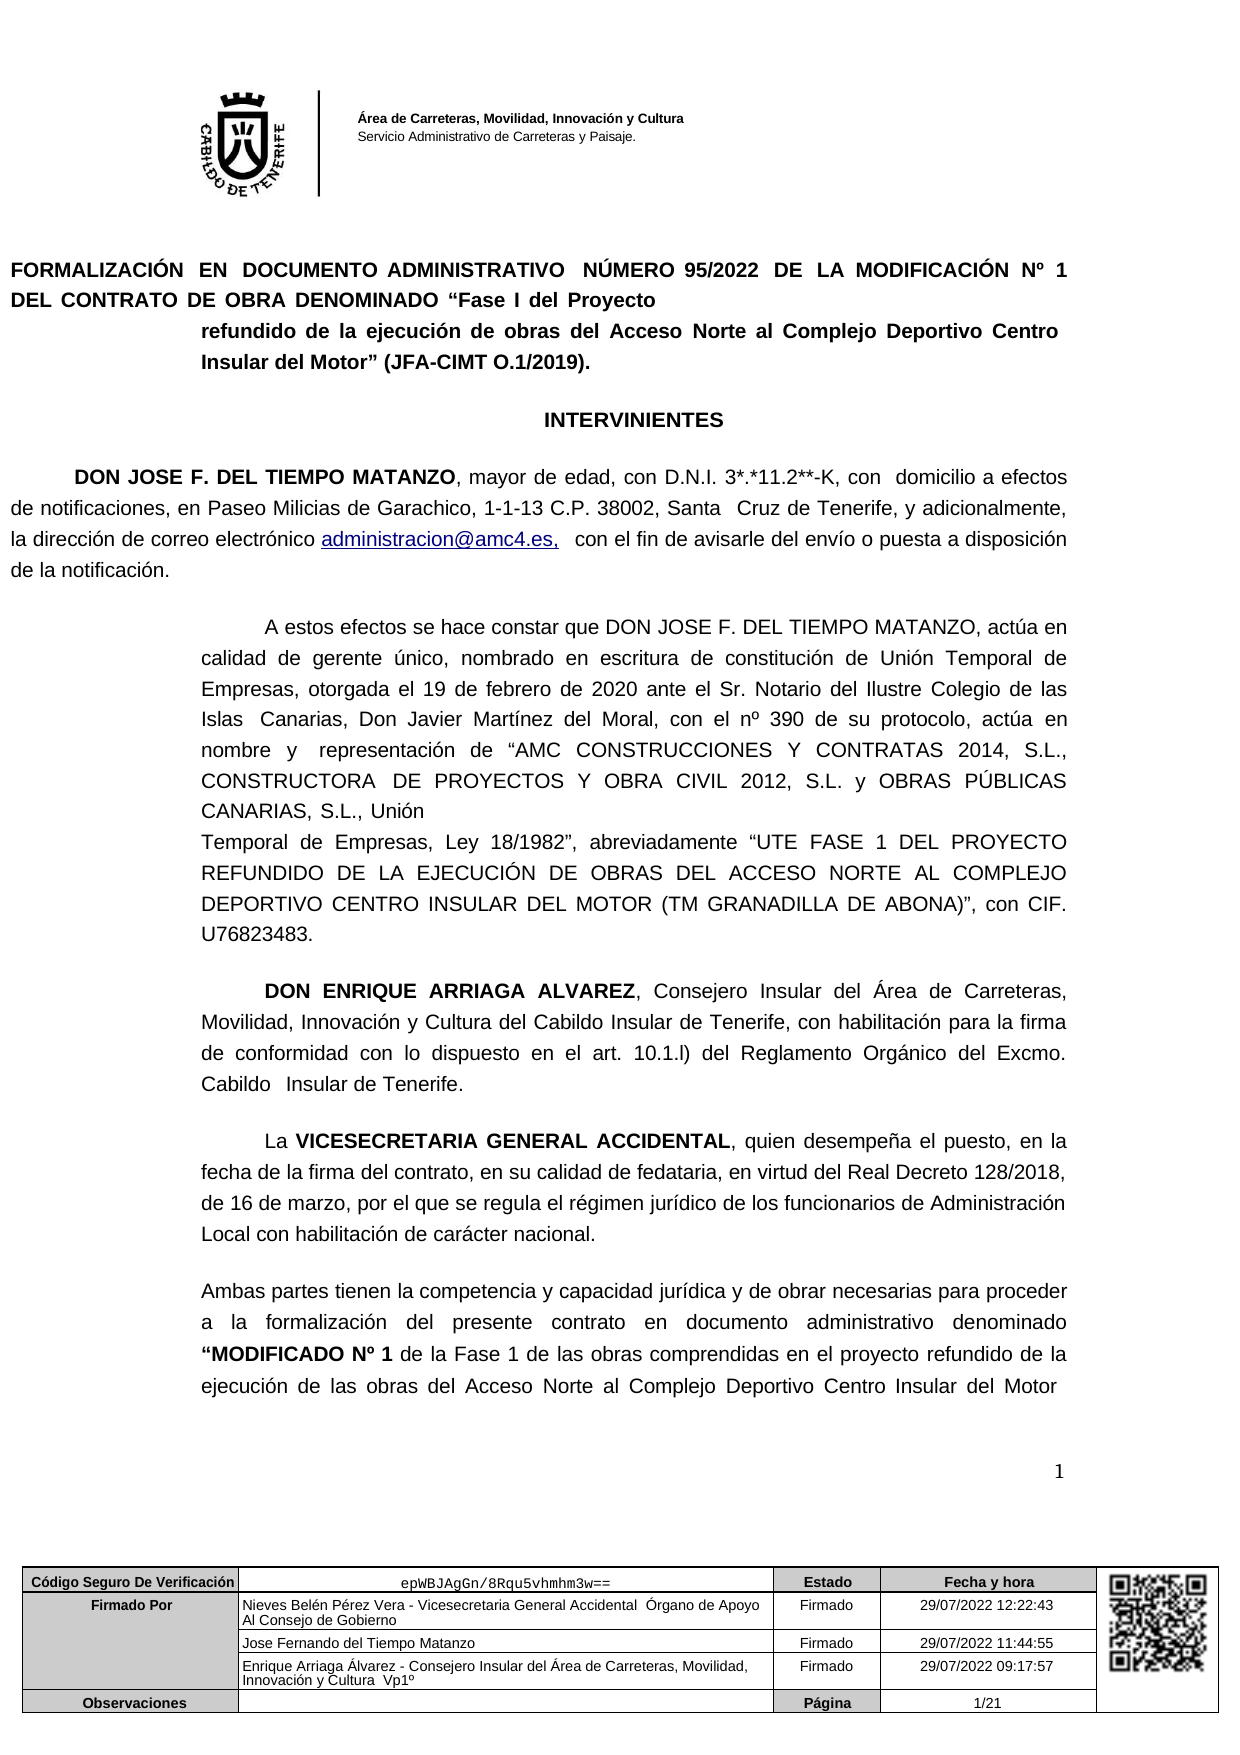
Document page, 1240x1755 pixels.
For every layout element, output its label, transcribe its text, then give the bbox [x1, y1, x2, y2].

table_cell 29/07/2022 09:17:57 [881, 1653, 1096, 1689]
table_header [1097, 1568, 1218, 1712]
table_cell [239, 1690, 773, 1712]
table_cell 29/07/2022 11:44:55 [881, 1630, 1096, 1652]
table_header Código Seguro De Verificación [23, 1568, 238, 1591]
table_header epWBJAgGn/8Rqu5vhmhm3w== [239, 1568, 773, 1591]
text refundido de la ejecución de obras del Acceso Norte al Complejo Deportivo Centro [201, 319, 1231, 343]
subtitle DON JOSE F. DEL TIEMPO MATANZO, mayor de edad, con D.N.I. 3*.*11.2**-K, con domicilio a efectos de notificaciones, en Paseo Milicias de Garachico, 1-1-13 C.P. 38002, Santa Cruz de Tenerife, y adicionalmente, la dirección de correo electrónico administracion@amc4.es, con el fin de avisarle del envío o puesta a disposición de la notificación. [10, 465, 1067, 582]
table_cell Firmado [774, 1593, 880, 1629]
text Insular del Motor” (JFA-CIMT O.1/2019). [201, 350, 1231, 374]
table_cell 1/21 [881, 1690, 1096, 1712]
text Ambas partes tienen la competencia y capacidad jurídica y de obrar necesarias para proceder a la formalización del presente contrato en documento administrativo denominado “MODIFICADO Nº 1 de la Fase 1 de las obras comprendidas en el proyecto refundido de la ejecución de las obras del Acceso Norte al Complejo Deportivo Centro Insular del Motor [201, 1278, 1067, 1398]
table_cell 29/07/2022 12:22:43 [881, 1593, 1096, 1629]
table_cell Enrique Arriaga Álvarez - Consejero Insular del Área de Carreteras, Movilidad, Innovación y Cultura Vp1º [239, 1653, 773, 1689]
table_cell Página [774, 1690, 880, 1712]
table_cell Firmado [774, 1653, 880, 1689]
table_header Estado [774, 1568, 880, 1591]
subtitle FORMALIZACIÓN EN DOCUMENTO ADMINISTRATIVO NÚMERO 95/2022 DE LA MODIFICACIÓN Nº 1 DEL CONTRATO DE OBRA DENOMINADO “Fase I del Proyecto [10, 257, 1068, 312]
table_cell Firmado Por [23, 1593, 238, 1689]
table_cell Nieves Belén Pérez Vera - Vicesecretaria General Accidental Órgano de Apoyo Al Consejo de Gobierno [239, 1593, 773, 1629]
text DON ENRIQUE ARRIAGA ALVAREZ, Consejero Insular del Área de Carreteras, Movilidad, Innovación y Cultura del Cabildo Insular de Tenerife, con habilitación para la firma de conformidad con lo dispuesto en el art. 10.1.l) del Reglamento Orgánico del Excmo. Cabildo Insular de Tenerife. [201, 978, 1067, 1096]
table_header Fecha y hora [881, 1568, 1096, 1591]
text La VICESECRETARIA GENERAL ACCIDENTAL, quien desempeña el puesto, en la fecha de la firma del contrato, en su calidad de fedataria, en virtud del Real Decreto 128/2018, de 16 de marzo, por el que se regula el régimen jurídico de los funcionarios de Administración Local con habilitación de carácter nacional. [201, 1128, 1067, 1246]
text Temporal de Empresas, Ley 18/1982”, abreviadamente “UTE FASE 1 DEL PROYECTO REFUNDIDO DE LA EJECUCIÓN DE OBRAS DEL ACCESO NORTE AL COMPLEJO DEPORTIVO CENTRO INSULAR DEL MOTOR (TM GRANADILLA DE ABONA)”, con CIF. U76823483. [201, 830, 1067, 946]
text A estos efectos se hace constar que DON JOSE F. DEL TIEMPO MATANZO, actúa en calidad de gerente único, nombrado en escritura de constitución de Unión Temporal de Empresas, otorgada el 19 de febrero de 2020 ante el Sr. Notario del Ilustre Colegio de las Islas Canarias, Don Javier Martínez del Moral, con el nº 390 de su protocolo, actúa en nombre y representación de “AMC CONSTRUCCIONES Y CONTRATAS 2014, S.L., CONSTRUCTORA DE PROYECTOS Y OBRA CIVIL 2012, S.L. y OBRAS PÚBLICAS CANARIAS, S.L., Unión [201, 615, 1067, 823]
text Área de Carreteras, Movilidad, Innovación y Cultura [357, 111, 1231, 127]
text INTERVINIENTES [348, 408, 920, 432]
table_cell Jose Fernando del Tiempo Matanzo [239, 1630, 773, 1652]
table_cell Observaciones [23, 1690, 238, 1712]
table_cell Firmado [774, 1630, 880, 1652]
text Servicio Administrativo de Carreteras y Paisaje. [357, 129, 1231, 144]
